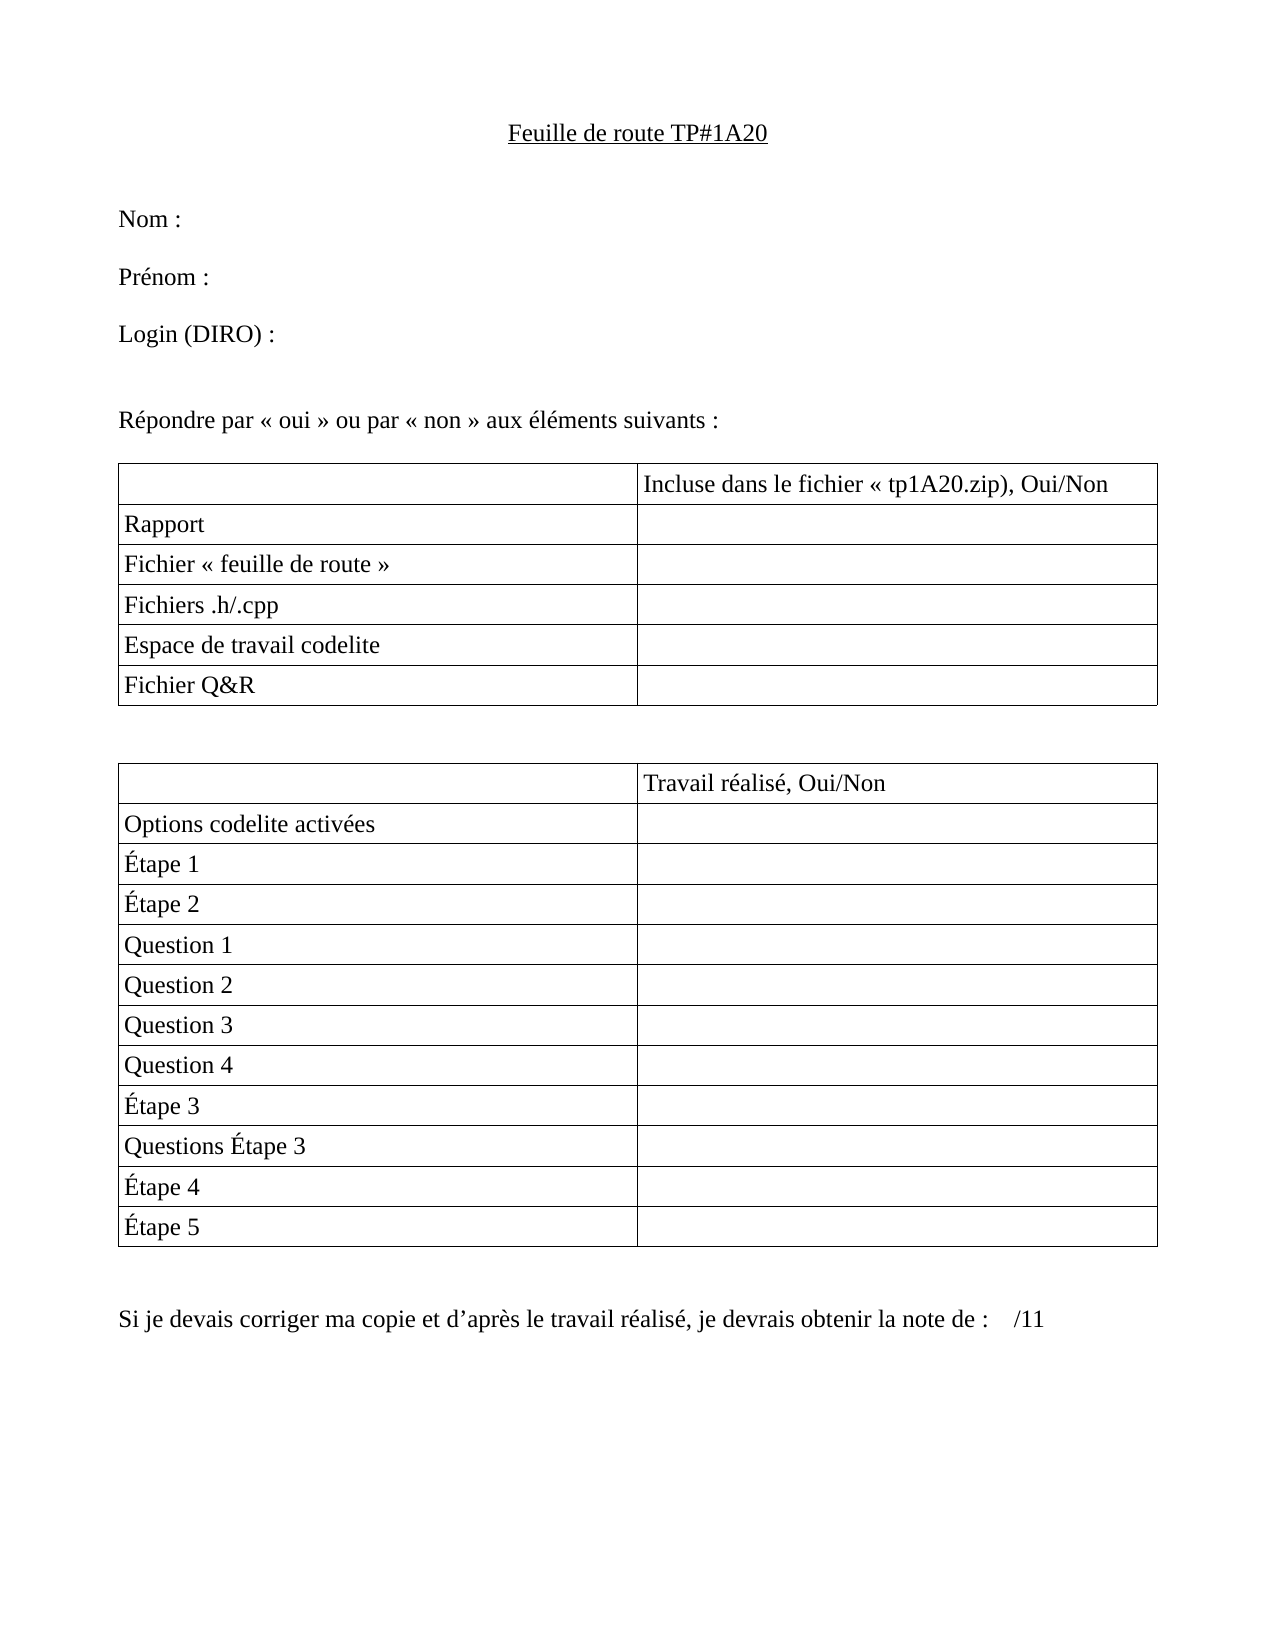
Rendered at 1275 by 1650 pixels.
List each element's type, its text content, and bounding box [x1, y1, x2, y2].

table_cell [638, 844, 1157, 883]
table_cell Étape 3 [119, 1086, 637, 1125]
text Nom : [118, 204, 1157, 233]
table_cell Fichiers .h/.cpp [119, 585, 637, 624]
table_cell Étape 5 [119, 1207, 637, 1246]
table_cell Options codelite activées [119, 804, 637, 843]
table_cell [638, 1207, 1157, 1246]
text Login (DIRO) : [118, 319, 1157, 348]
table_cell [638, 1006, 1157, 1045]
table_cell Question 2 [119, 965, 637, 1004]
text Prénom : [118, 262, 1157, 291]
table_cell [638, 1046, 1157, 1085]
table_cell Rapport [119, 505, 637, 544]
text Feuille de route TP#1A20 [118, 118, 1157, 147]
table_cell [638, 885, 1157, 924]
table_cell Étape 1 [119, 844, 637, 883]
text Si je devais corriger ma copie et d’après le travail réalisé, je devrais obtenir la note de : /11 [118, 1304, 1157, 1333]
table_cell [638, 625, 1157, 665]
table_cell [638, 1126, 1157, 1166]
table_cell [638, 666, 1157, 705]
text Répondre par « oui » ou par « non » aux éléments suivants : [118, 406, 1157, 434]
table_cell [638, 1086, 1157, 1125]
table_cell [638, 545, 1157, 584]
table_cell Questions Étape 3 [119, 1126, 637, 1166]
table_cell Étape 4 [119, 1167, 637, 1206]
table_cell Question 4 [119, 1046, 637, 1085]
table_cell Étape 2 [119, 885, 637, 924]
table_header [119, 764, 637, 803]
table_cell [638, 585, 1157, 624]
table_cell Espace de travail codelite [119, 625, 637, 665]
table_cell Fichier « feuille de route » [119, 545, 637, 584]
table_cell [638, 965, 1157, 1004]
table_cell [638, 505, 1157, 544]
table_cell [638, 925, 1157, 964]
table_cell Question 1 [119, 925, 637, 964]
table_cell Question 3 [119, 1006, 637, 1045]
table_cell [638, 804, 1157, 843]
table_header Travail réalisé, Oui/Non [638, 764, 1157, 803]
table_header [119, 464, 637, 503]
table_header Incluse dans le fichier « tp1A20.zip), Oui/Non [638, 464, 1157, 503]
table_cell [638, 1167, 1157, 1206]
table_cell Fichier Q&R [119, 666, 637, 705]
